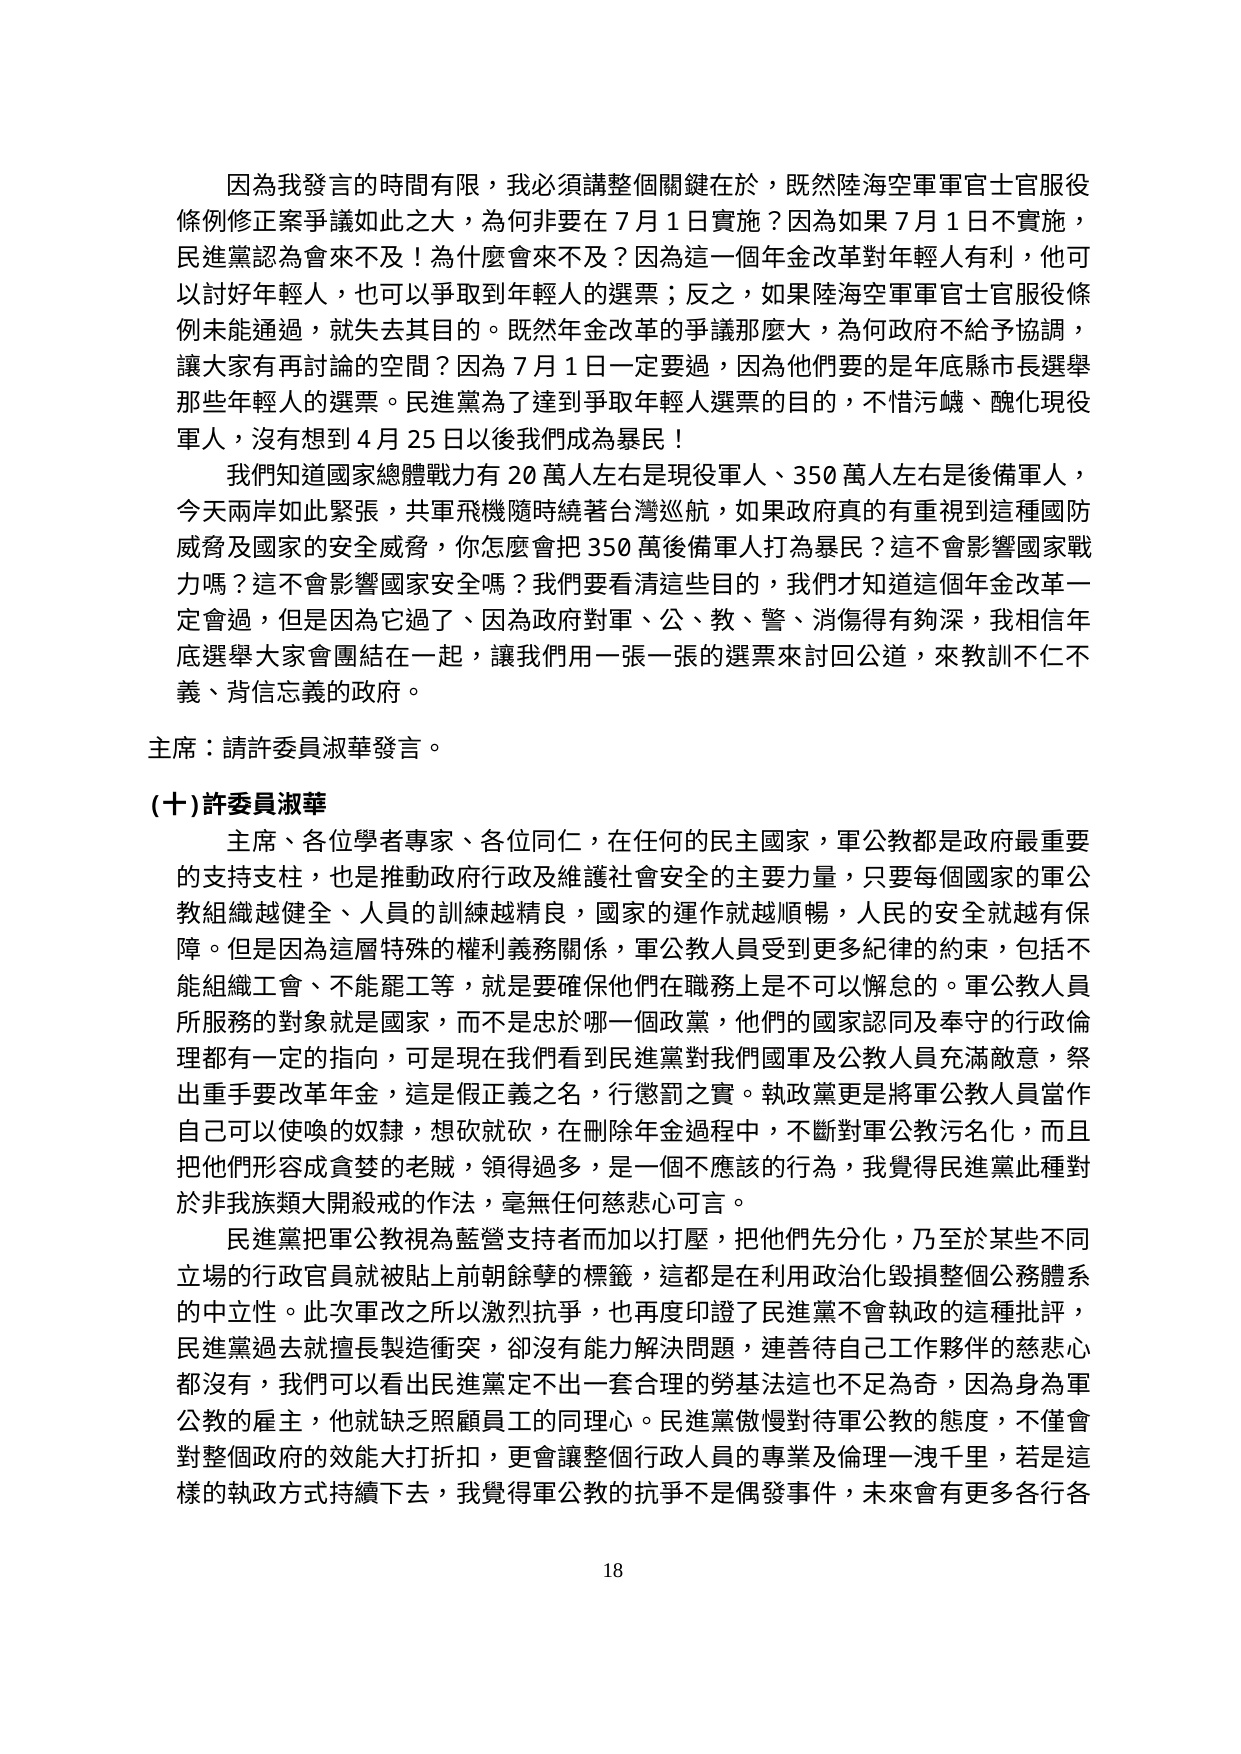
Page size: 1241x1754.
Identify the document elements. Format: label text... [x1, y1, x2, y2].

text (十)許委員淑華 [147, 785, 1092, 821]
text 主席、各位學者專家、各位同仁，在任何的民主國家，軍公教都是政府最重要的支持支柱，也是推動政府行政及維護社會安全的主要力量，只要每個國家的軍公教組織越健全、人員的訓練越精良，國家的運作就越順暢，人民的安全就越有保障。但是因為這層特殊的權利義務關係，軍公教人員受到更多紀律的約束，包括不能組織工會、不能罷工等，就是要確保他們在職務上是不可以懈怠的。軍公教人員所服務的對象就是國家，而不是忠於哪一個政黨，他們的國家認同及奉守的行政倫理都有一定的指向，可是現在我們看到民進黨對我們國軍及公教人員充滿敵意，祭出重手要改革年金，這是假正義之名，行懲罰之實。執政黨更是將軍公教人員當作自己可以使喚的奴隸，想砍就砍，在刪除年金過程中，不斷對軍公教污名化，而且把他們形容成貪婪的老賊，領得過多，是一個不應該的行為，我覺得民進黨此種對於非我族類大開殺戒的作法，毫無任何慈悲心可言。 [176, 821, 1092, 1220]
text 我們知道國家總體戰力有20萬人左右是現役軍人、350萬人左右是後備軍人，今天兩岸如此緊張，共軍飛機隨時繞著台灣巡航，如果政府真的有重視到這種國防威脅及國家的安全威脅，你怎麼會把350萬後備軍人打為暴民？這不會影響國家戰力嗎？這不會影響國家安全嗎？我們要看清這些目的，我們才知道這個年金改革一定會過，但是因為它過了、因為政府對軍、公、教、警、消傷得有夠深，我相信年底選舉大家會團結在一起，讓我們用一張一張的選票來討回公道，來教訓不仁不義、背信忘義的政府。 [176, 455, 1092, 709]
text 主席：請許委員淑華發言。 [147, 729, 1092, 765]
text 因為我發言的時間有限，我必須講整個關鍵在於，既然陸海空軍軍官士官服役條例修正案爭議如此之大，為何非要在7月1日實施？因為如果7月1日不實施，民進黨認為會來不及！為什麼會來不及？因為這一個年金改革對年輕人有利，他可以討好年輕人，也可以爭取到年輕人的選票；反之，如果陸海空軍軍官士官服役條例未能通過，就失去其目的。既然年金改革的爭議那麼大，為何政府不給予協調，讓大家有再討論的空間？因為7月1日一定要過，因為他們要的是年底縣市長選舉那些年輕人的選票。民進黨為了達到爭取年輕人選票的目的，不惜污衊、醜化現役軍人，沒有想到4月25日以後我們成為暴民！ [176, 165, 1092, 455]
text 民進黨把軍公教視為藍營支持者而加以打壓，把他們先分化，乃至於某些不同立場的行政官員就被貼上前朝餘孽的標籤，這都是在利用政治化毀損整個公務體系的中立性。此次軍改之所以激烈抗爭，也再度印證了民進黨不會執政的這種批評，民進黨過去就擅長製造衝突，卻沒有能力解決問題，連善待自己工作夥伴的慈悲心都沒有，我們可以看出民進黨定不出一套合理的勞基法這也不足為奇，因為身為軍公教的雇主，他就缺乏照顧員工的同理心。民進黨傲慢對待軍公教的態度，不僅會對整個政府的效能大打折扣，更會讓整個行政人員的專業及倫理一洩千里，若是這樣的執政方式持續下去，我覺得軍公教的抗爭不是偶發事件，未來會有更多各行各 [176, 1220, 1092, 1510]
